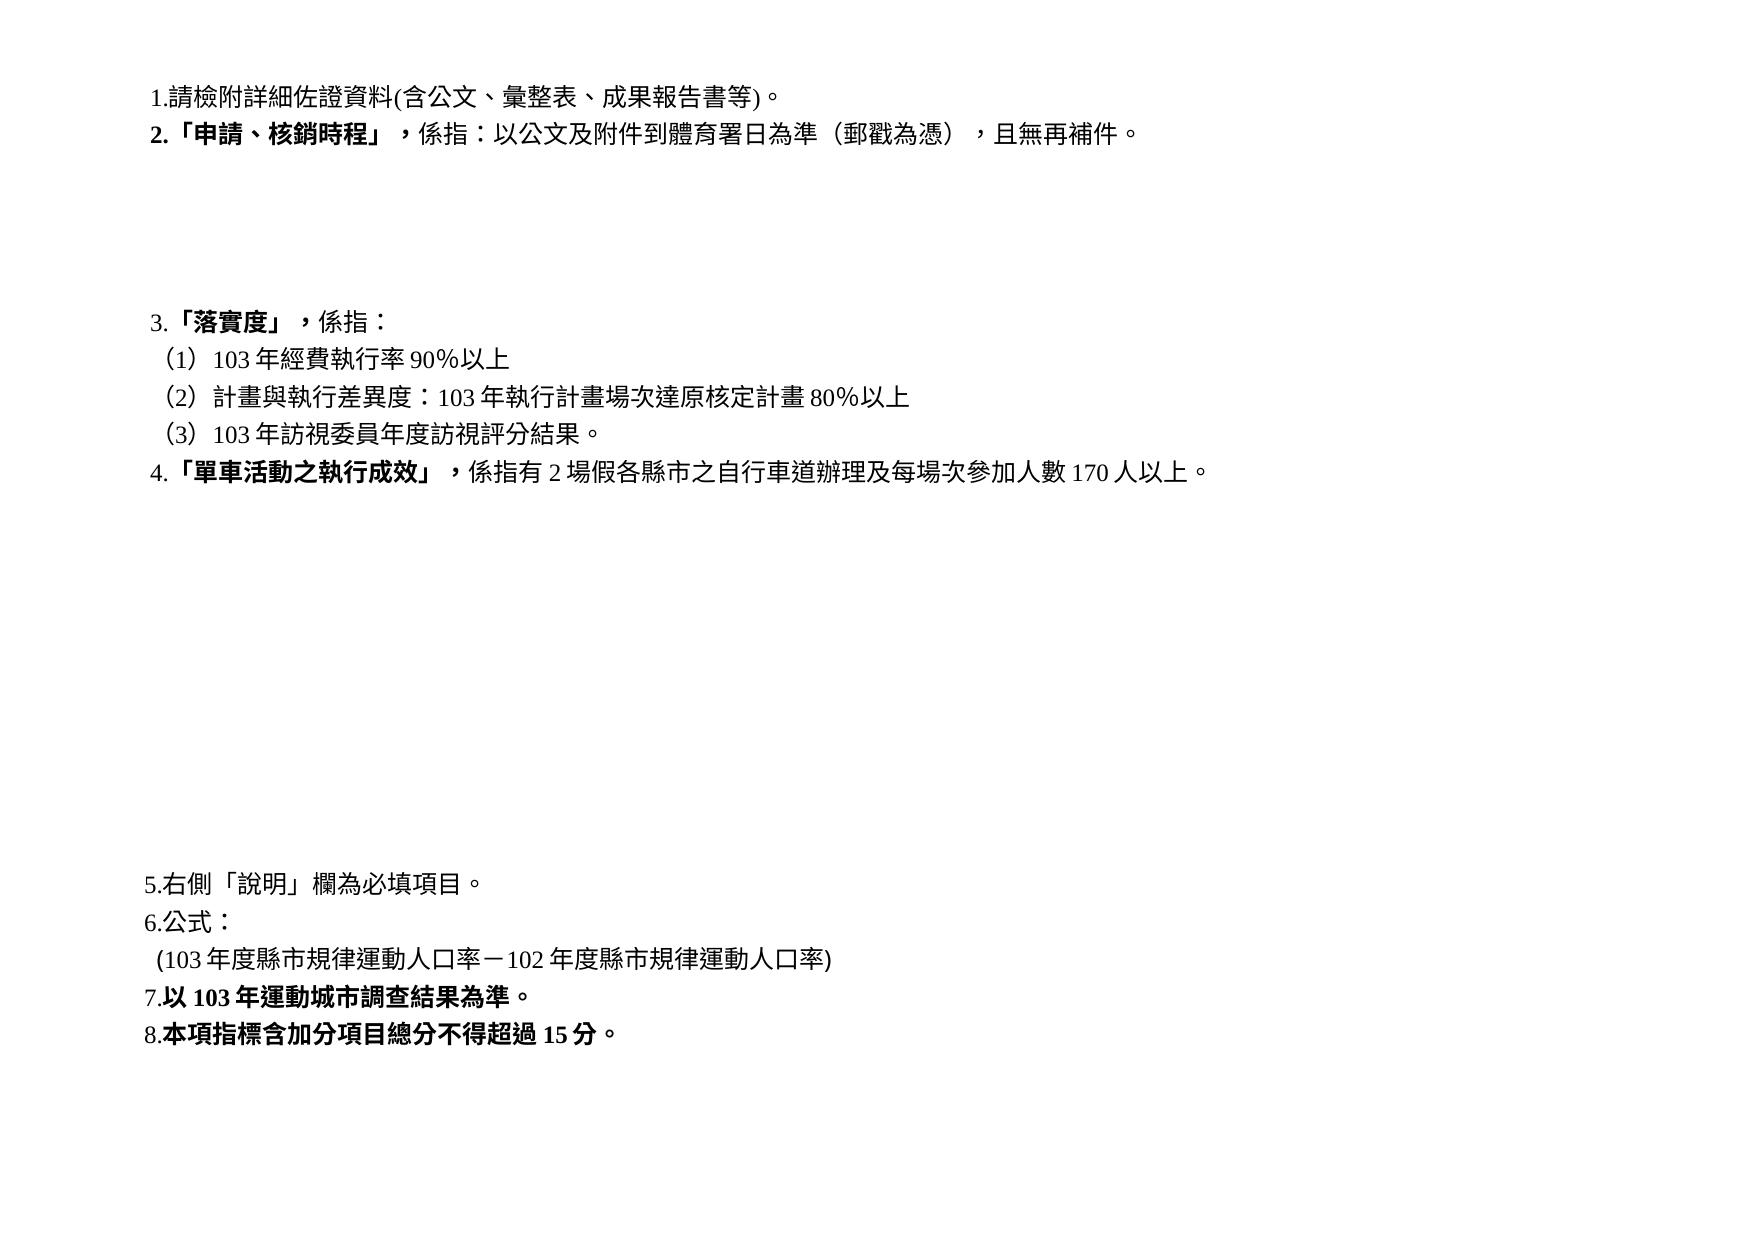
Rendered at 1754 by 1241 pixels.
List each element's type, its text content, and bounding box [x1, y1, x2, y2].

text 2.「申請、核銷時程」，係指：以公文及附件到體育署日為準（郵戳為憑），且無再補件。 [150, 114, 1604, 151]
text （3）103年訪視委員年度訪視評分結果。 [150, 414, 1604, 451]
text （2）計畫與執行差異度：103年執行計畫場次達原核定計畫80％以上 [150, 376, 1604, 414]
text 3.「落實度」，係指： [150, 301, 1604, 339]
text 4.「單車活動之執行成效」，係指有2場假各縣市之自行車道辦理及每場次參加人數170人以上。 [150, 451, 1604, 489]
text (103年度縣市規律運動人口率－102年度縣市規律運動人口率) [144, 939, 1604, 976]
text 7.以103年運動城市調查結果為準。 [144, 976, 1604, 1014]
text （1）103年經費執行率90％以上 [150, 339, 1604, 376]
text 1.請檢附詳細佐證資料(含公文、彙整表、成果報告書等)。 [150, 76, 1604, 114]
text 8.本項指標含加分項目總分不得超過15分。 [144, 1014, 1604, 1051]
text 6.公式： [144, 901, 1604, 939]
text 5.右側「說明」欄為必填項目。 [144, 864, 1604, 901]
